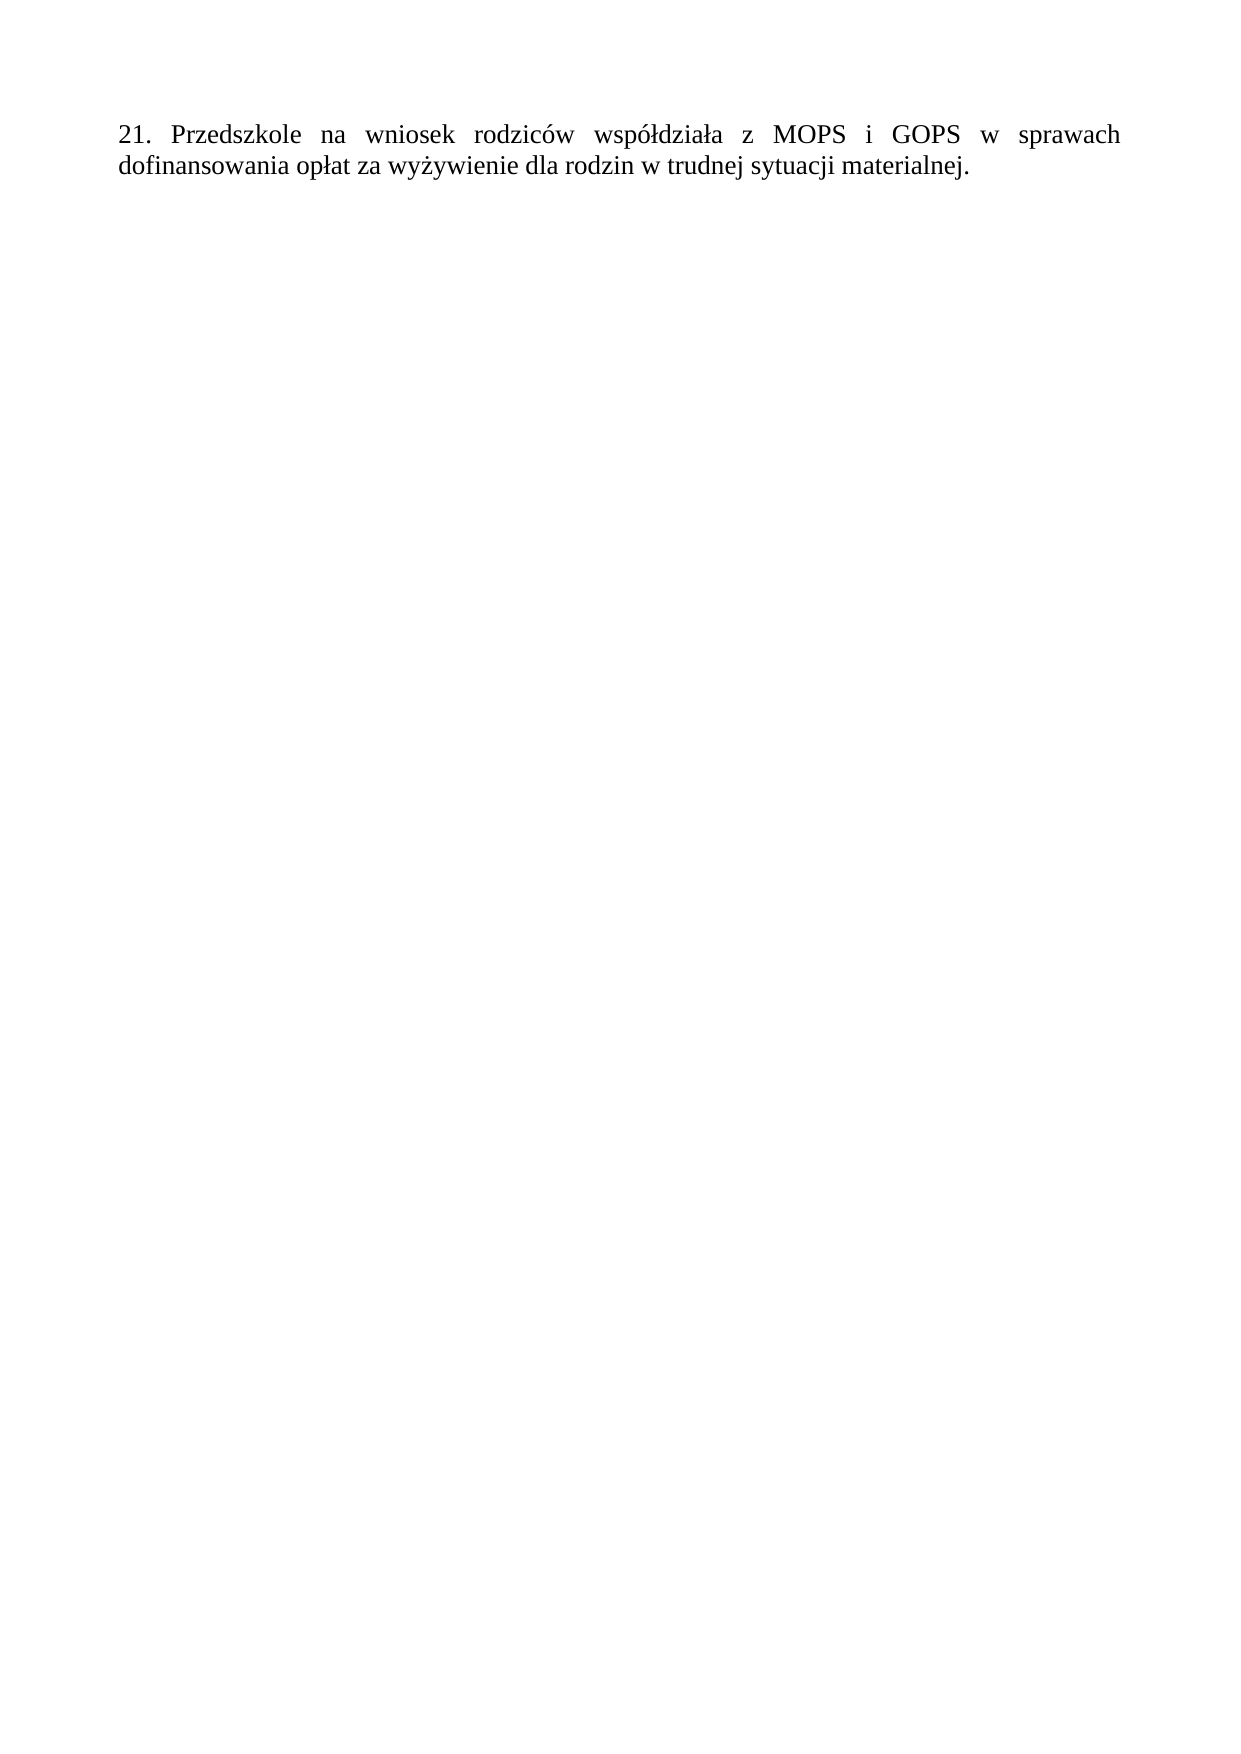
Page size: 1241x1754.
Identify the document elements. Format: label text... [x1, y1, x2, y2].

text 21. Przedszkole na wniosek rodziców współdziała z MOPS i GOPS w sprawach dofinansowania opłat za wyżywienie dla rodzin w trudnej sytuacji materialnej. [118, 118, 1122, 180]
